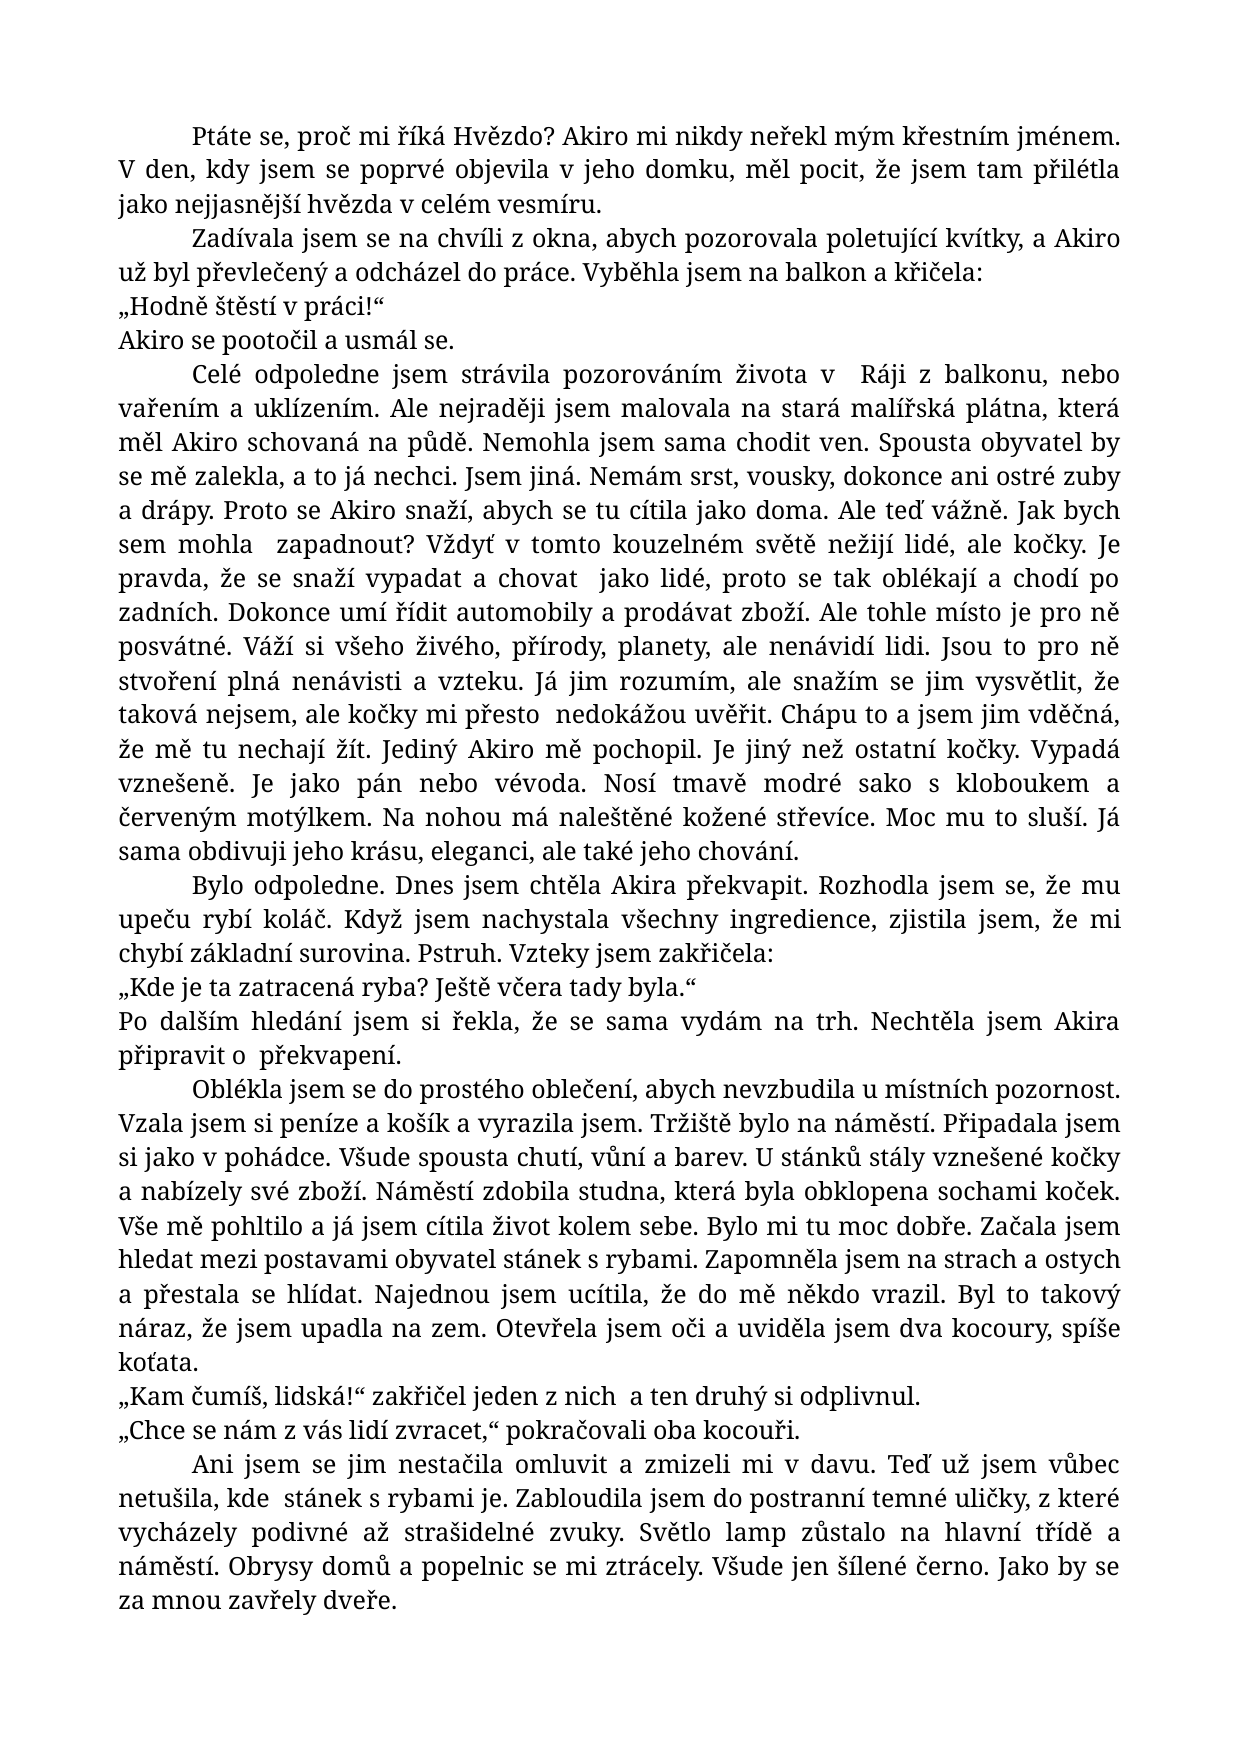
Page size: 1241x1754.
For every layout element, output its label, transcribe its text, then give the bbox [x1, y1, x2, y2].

text Bylo odpoledne. Dnes jsem chtěla Akira překvapit. Rozhodla jsem se, že mu upeču rybí koláč. Když jsem nachystala všechny ingredience, zjistila jsem, že mi chybí základní surovina. Pstruh. Vzteky jsem zakřičela: [118, 867, 1122, 970]
text Ani jsem se jim nestačila omluvit a zmizeli mi v davu. Teď už jsem vůbec netušila, kde stánek s rybami je. Zabloudila jsem do postranní temné uličky, z které vycházely podivné až strašidelné zvuky. Světlo lamp zůstalo na hlavní třídě a náměstí. Obrysy domů a popelnic se mi ztrácely. Všude jen šílené černo. Jako by se za mnou zavřely dveře. [118, 1447, 1122, 1617]
text „Kde je ta zatracená ryba? Ještě včera tady byla.“ [118, 970, 1122, 1004]
text „Kam čumíš, lidská!“ zakřičel jeden z nich a ten druhý si odplivnul. [118, 1378, 1122, 1412]
text Ptáte se, proč mi říká Hvězdo? Akiro mi nikdy neřekl mým křestním jménem. V den, kdy jsem se poprvé objevila v jeho domku, měl pocit, že jsem tam přilétla jako nejjasnější hvězda v celém vesmíru. [118, 118, 1122, 220]
text „Hodně štěstí v práci!“ [118, 288, 1122, 322]
text „Chce se nám z vás lidí zvracet,“ pokračovali oba kocouři. [118, 1412, 1122, 1447]
text Akiro se pootočil a usmál se. [118, 322, 1122, 357]
text Zadívala jsem se na chvíli z okna, abych pozorovala poletující kvítky, a Akiro už byl převlečený a odcházel do práce. Vyběhla jsem na balkon a křičela: [118, 220, 1122, 288]
text Po dalším hledání jsem si řekla, že se sama vydám na trh. Nechtěla jsem Akira připravit o překvapení. [118, 1004, 1122, 1072]
text Celé odpoledne jsem strávila pozorováním života v Ráji z balkonu, nebo vařením a uklízením. Ale nejraději jsem malovala na stará malířská plátna, která měl Akiro schovaná na půdě. Nemohla jsem sama chodit ven. Spousta obyvatel by se mě zalekla, a to já nechci. Jsem jiná. Nemám srst, vousky, dokonce ani ostré zuby a drápy. Proto se Akiro snaží, abych se tu cítila jako doma. Ale teď vážně. Jak bych sem mohla zapadnout? Vždyť v tomto kouzelném světě nežijí lidé, ale kočky. Je pravda, že se snaží vypadat a chovat jako lidé, proto se tak oblékají a chodí po zadních. Dokonce umí řídit automobily a prodávat zboží. Ale tohle místo je pro ně posvátné. Váží si všeho živého, přírody, planety, ale nenávidí lidi. Jsou to pro ně stvoření plná nenávisti a vzteku. Já jim rozumím, ale snažím se jim vysvětlit, že taková nejsem, ale kočky mi přesto nedokážou uvěřit. Chápu to a jsem jim vděčná, že mě tu nechají žít. Jediný Akiro mě pochopil. Je jiný než ostatní kočky. Vypadá vznešeně. Je jako pán nebo vévoda. Nosí tmavě modré sako s kloboukem a červeným motýlkem. Na nohou má naleštěné kožené střevíce. Moc mu to sluší. Já sama obdivuji jeho krásu, eleganci, ale také jeho chování. [118, 357, 1122, 867]
text Oblékla jsem se do prostého oblečení, abych nevzbudila u místních pozornost. Vzala jsem si peníze a košík a vyrazila jsem. Tržiště bylo na náměstí. Připadala jsem si jako v pohádce. Všude spousta chutí, vůní a barev. U stánků stály vznešené kočky a nabízely své zboží. Náměstí zdobila studna, která byla obklopena sochami koček. Vše mě pohltilo a já jsem cítila život kolem sebe. Bylo mi tu moc dobře. Začala jsem hledat mezi postavami obyvatel stánek s rybami. Zapomněla jsem na strach a ostych a přestala se hlídat. Najednou jsem ucítila, že do mě někdo vrazil. Byl to takový náraz, že jsem upadla na zem. Otevřela jsem oči a uviděla jsem dva kocoury, spíše koťata. [118, 1072, 1122, 1378]
